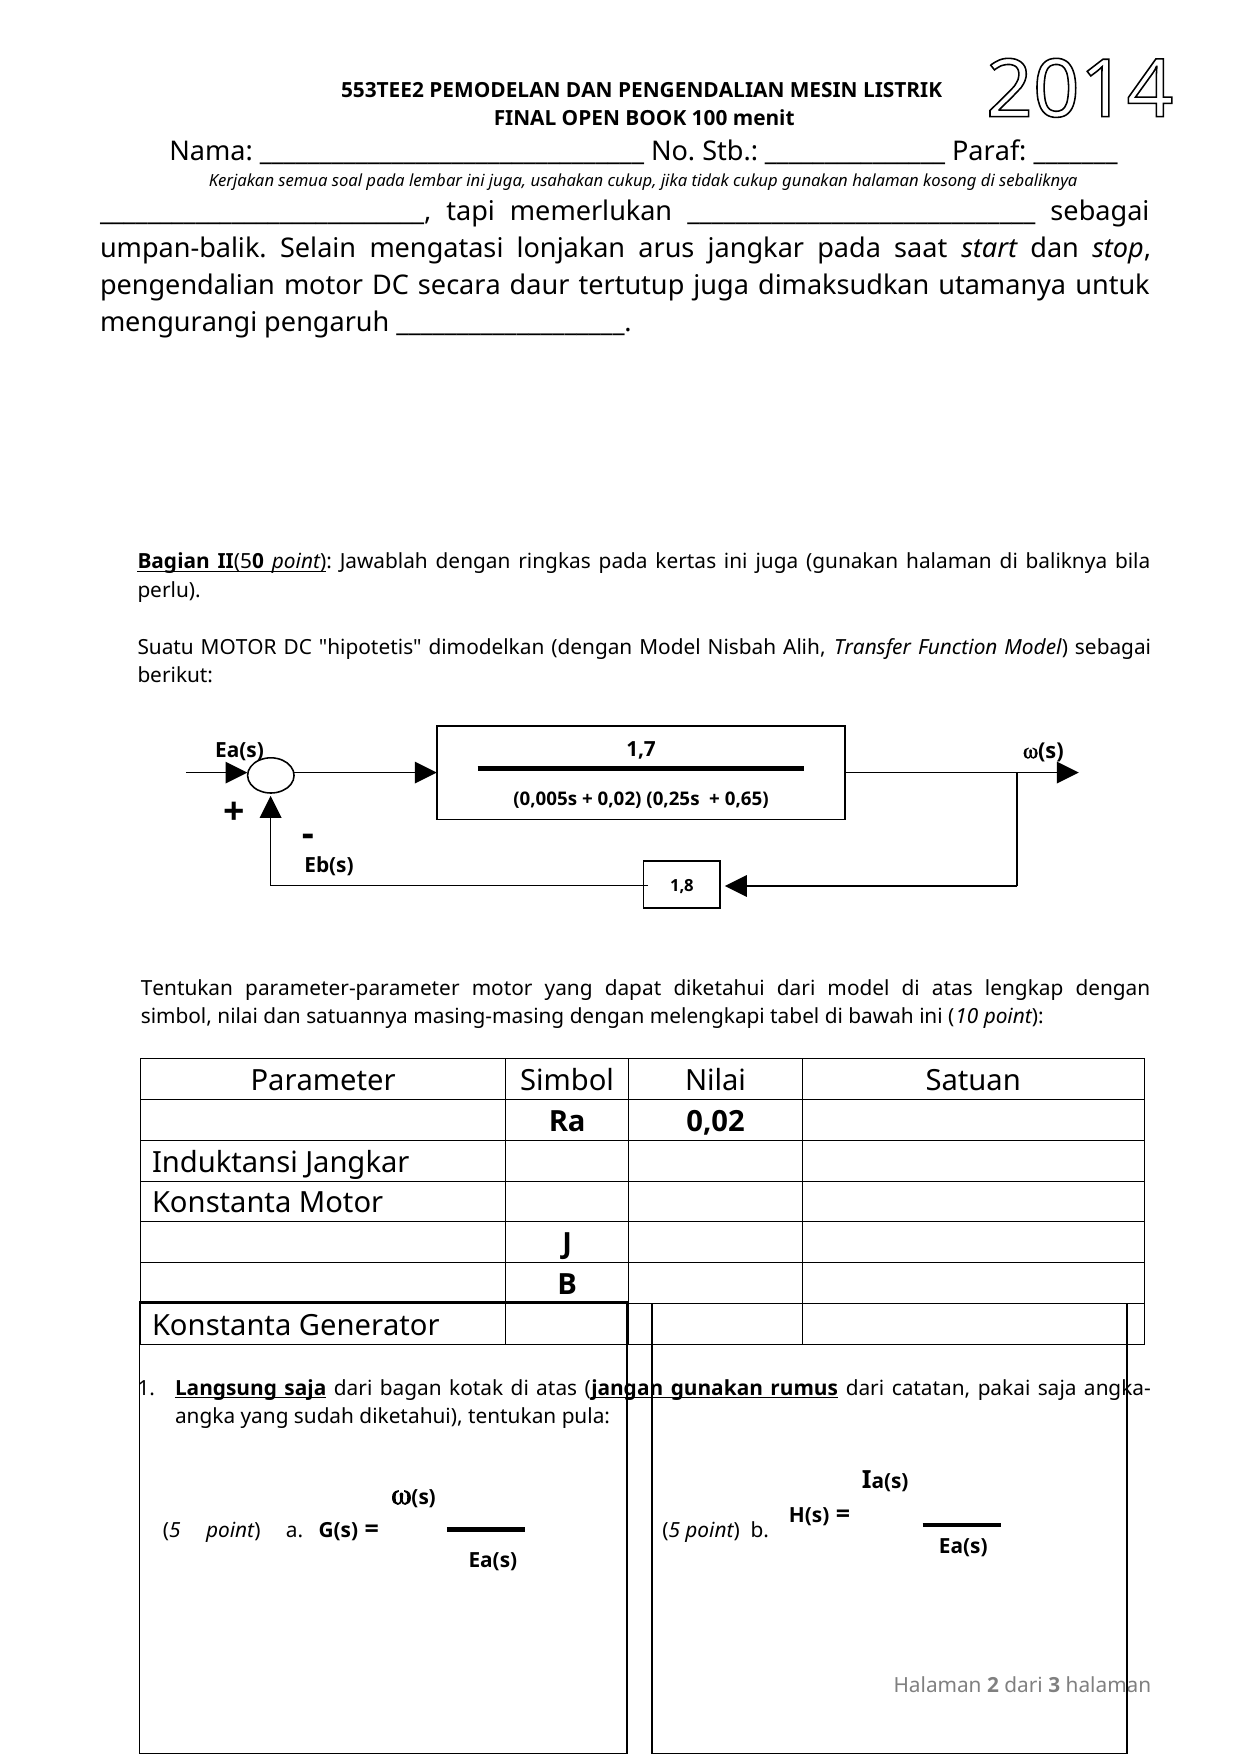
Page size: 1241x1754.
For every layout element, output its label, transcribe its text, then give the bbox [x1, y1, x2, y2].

table_cell [1128, 1304, 1144, 1343]
text Suatu MOTOR DC "hipotetis" dimodelkan (dengan Model Nisbah Alih, Transfer Function Model) sebagai berikut: [137, 632, 1151, 689]
table_cell [803, 1304, 1126, 1343]
text (5 point) a. [140, 1515, 303, 1543]
list Langsung saja dari bagan kotak di atas (jangan gunakan rumus dari catatan, pakai saja angka-angka yang sudah diketahui), tentukan pula: [653, 1373, 1126, 1430]
table_cell [629, 1141, 802, 1181]
table_cell [506, 1141, 628, 1181]
table_cell [141, 1263, 505, 1301]
table_cell [506, 1182, 628, 1221]
table_cell [803, 1182, 1144, 1221]
table_cell [803, 1263, 1144, 1303]
text [600, 1515, 626, 1543]
table_cell Ra [506, 1100, 628, 1140]
table_header Parameter [141, 1059, 505, 1099]
table_cell [141, 1100, 505, 1140]
table_header Simbol [506, 1059, 628, 1099]
table_cell [803, 1222, 1144, 1262]
table_cell [803, 1141, 1144, 1181]
table_cell Induktansi Jangkar [141, 1141, 505, 1181]
table_cell [506, 1304, 626, 1343]
table_cell [629, 1182, 802, 1221]
text Tentukan parameter-parameter motor yang dapat diketahui dari model di atas lengkap dengan simbol, nilai dan satuannya masing-masing dengan melengkapi tabel di bawah ini (10 point): [141, 973, 1151, 1030]
table_cell Konstanta Motor [141, 1182, 505, 1221]
table_cell [629, 1222, 802, 1262]
table_cell [629, 1263, 802, 1303]
list Langsung saja dari bagan kotak di atas (jangan gunakan rumus dari catatan, pakai saja angka-angka yang sudah diketahui), tentukan pula: [140, 1373, 626, 1430]
table_cell B [506, 1263, 628, 1301]
text ___________________________, tapi memerlukan _____________________________ sebagai umpan-balik. Selain mengatasi lonjakan arus jangkar pada saat start dan stop, pengendalian motor DC secara daur tertutup juga dimaksudkan utamanya untuk mengurangi pengaruh ___________________. [100, 191, 1151, 339]
table_cell 0,02 [629, 1100, 802, 1140]
text Bagian II(50 point): Jawablah dengan ringkas pada kertas ini juga (gunakan halaman di baliknya bila perlu). [137, 546, 1151, 603]
table_cell [803, 1100, 1144, 1140]
text [1071, 1515, 1126, 1543]
table_cell [629, 1304, 651, 1343]
text [628, 1515, 651, 1543]
table_cell [653, 1304, 802, 1343]
table_cell Konstanta Generator [141, 1304, 505, 1343]
table_cell J [506, 1222, 628, 1262]
text [1128, 1515, 1151, 1543]
table_header Nilai [629, 1059, 802, 1099]
table_cell [141, 1222, 505, 1262]
table_header Satuan [803, 1059, 1144, 1099]
text (5 point) b. [653, 1515, 773, 1543]
